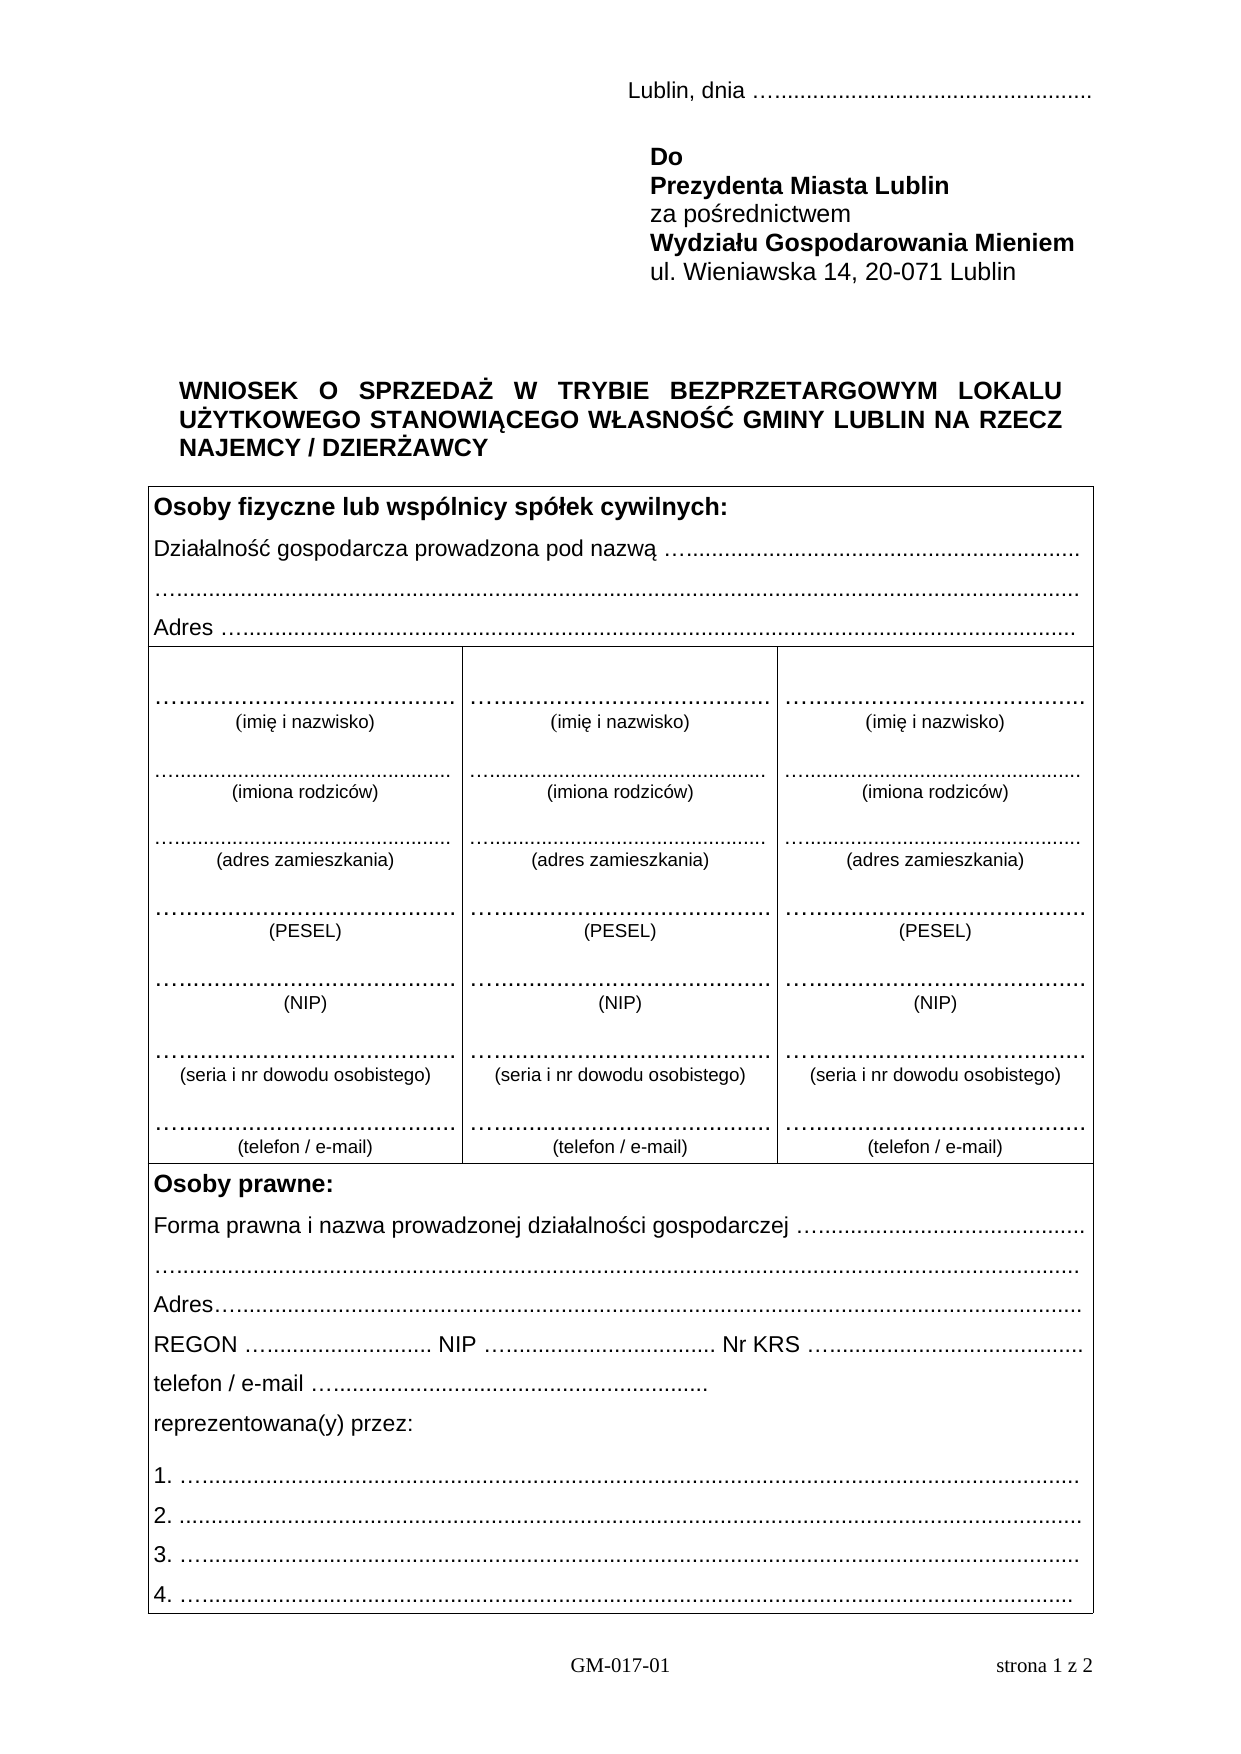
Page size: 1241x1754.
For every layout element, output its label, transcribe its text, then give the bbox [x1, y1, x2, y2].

title WNIOSEK O SPRZEDAŻ W TRYBIE BEZPRZETARGOWYM LOKALU UŻYTKOWEGO STANOWIĄCEGO WŁASNOŚĆ GMINY LUBLIN NA RZECZ NAJEMCY / DZIERŻAWCY [179, 376, 1063, 462]
title ul. Wieniawska 14, 20-071 Lublin [650, 257, 1093, 286]
table_cell …........................................ (imię i nazwisko) …................................................ (imiona rodziców) …................................................ (adres zamieszkania) …........................................ (PESEL) …........................................ (NIP) …........................................ (seria i nr dowodu osobistego) …........................................ (telefon / e-mail) [149, 647, 462, 1163]
title Do [148, 142, 1093, 171]
title za pośrednictwem [148, 199, 1093, 228]
title Lublin, dnia ….................................................. [148, 77, 1093, 103]
title Wydziału Gospodarowania Mieniem [650, 228, 1093, 257]
table_cell Osoby prawne: Forma prawna i nazwa prowadzonej działalności gospodarczej ….......................................... ….............................................................................................................................................. Adres…..................................................................................................................................... REGON ….......................... NIP …................................. Nr KRS …........................................ telefon / e-mail …........................................................... reprezentowana(y) przez: 1. ….......................................................................................................................................... 2. .............................................................................................................................................. 3. ….......................................................................................................................................... 4. …......................................................................................................................................... [149, 1164, 1093, 1613]
table_cell …........................................ (imię i nazwisko) …................................................ (imiona rodziców) …................................................ (adres zamieszkania) …........................................ (PESEL) …........................................ (NIP) …........................................ (seria i nr dowodu osobistego) …........................................ (telefon / e-mail) [778, 647, 1093, 1163]
table_header Osoby fizyczne lub wspólnicy spółek cywilnych: Działalność gospodarcza prowadzona pod nazwą ….............................................................. ….............................................................................................................................................. Adres …................................................................................................................................... [149, 487, 1093, 646]
table_cell …........................................ (imię i nazwisko) …................................................ (imiona rodziców) …................................................ (adres zamieszkania) …........................................ (PESEL) …........................................ (NIP) …........................................ (seria i nr dowodu osobistego) …........................................ (telefon / e-mail) [463, 647, 777, 1163]
title Prezydenta Miasta Lublin [148, 171, 1093, 199]
